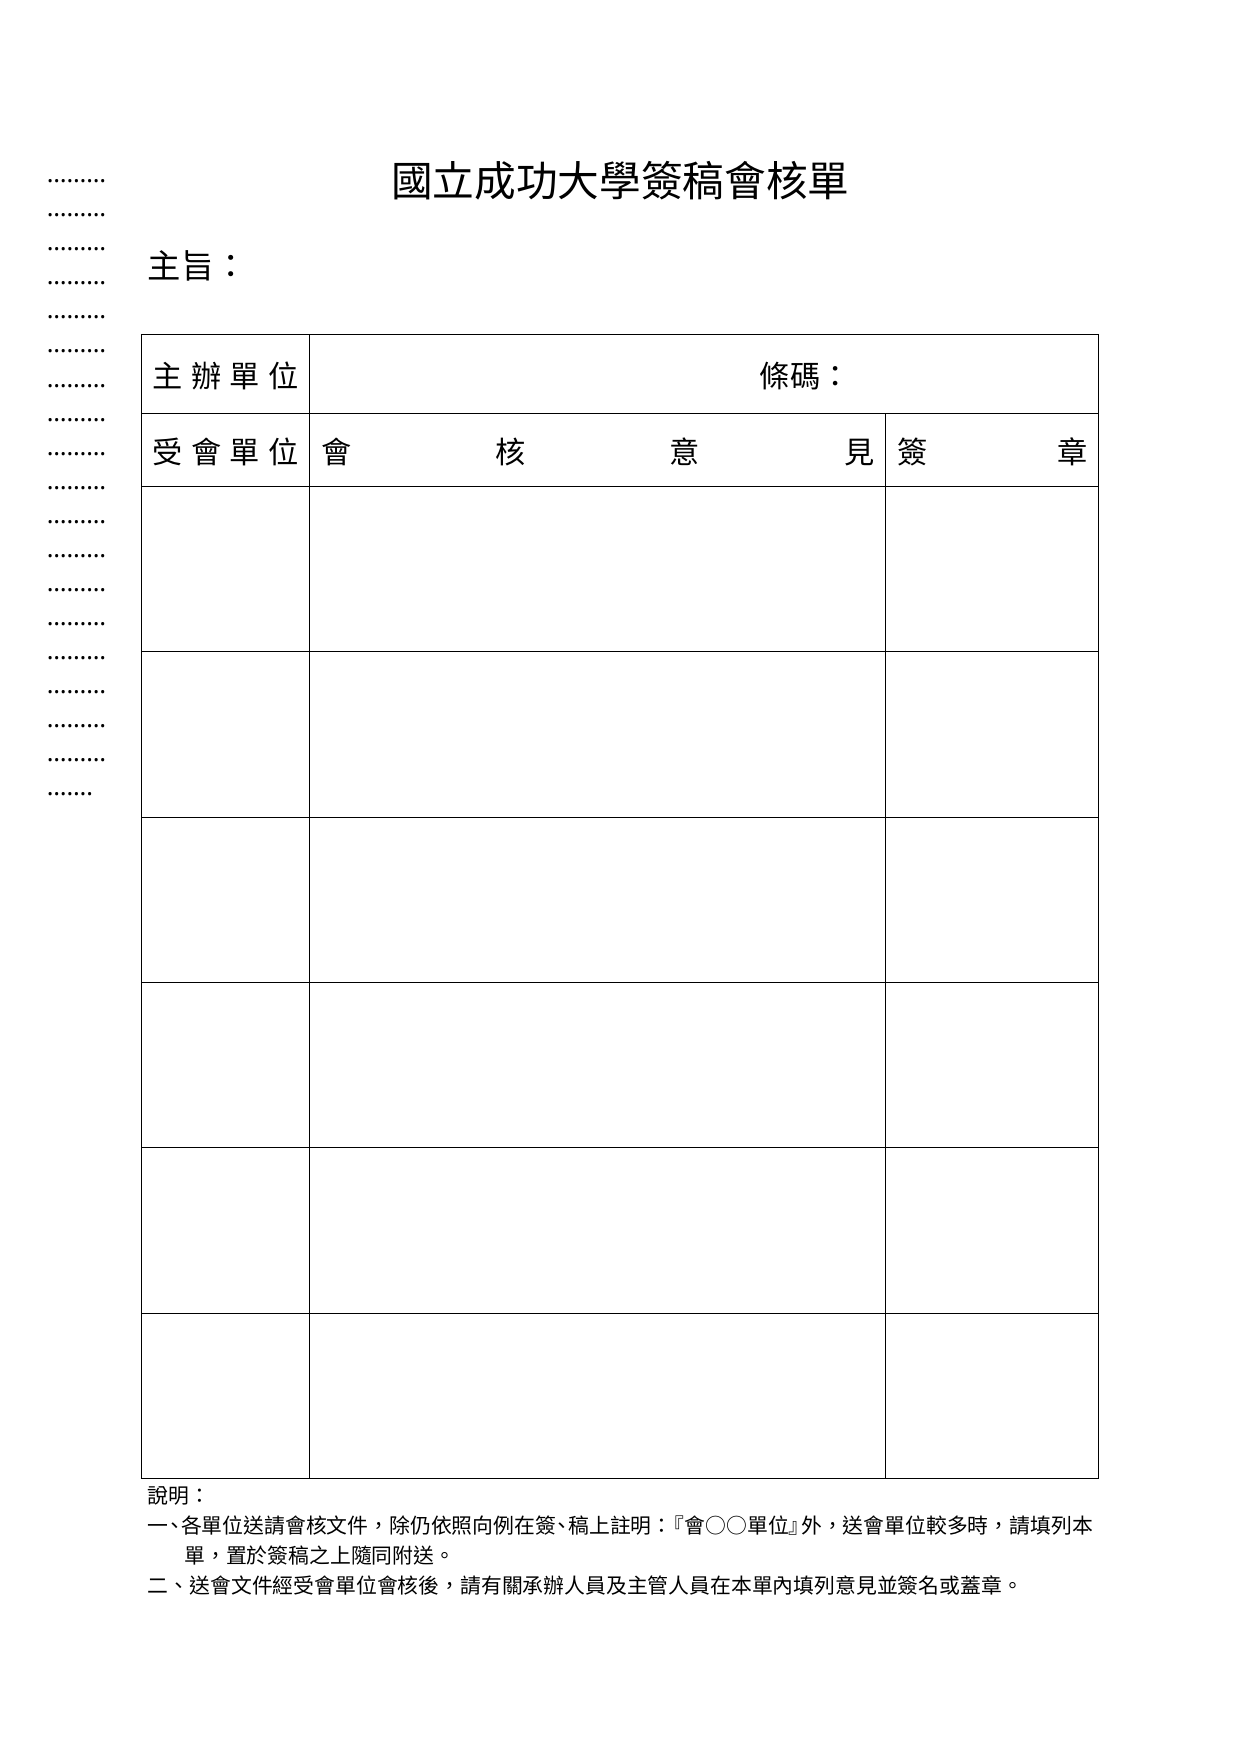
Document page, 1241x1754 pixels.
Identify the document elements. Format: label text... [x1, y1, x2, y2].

text 二、送會文件經受會單位會核後，請有關承辦人員及主管人員在本單內填列意見並簽名或蓋章。 [148, 1569, 1092, 1600]
table_cell [310, 818, 885, 982]
table_cell [310, 1314, 885, 1478]
table_header 主辦單位 [142, 335, 309, 413]
table_cell [310, 1148, 885, 1312]
table_cell [142, 1148, 309, 1312]
table_cell 簽章 [886, 414, 1098, 486]
table_cell 會核意見 [310, 414, 885, 486]
text 一、各單位送請會核文件，除仍依照向例在簽、稿上註明：『會○○單位』外，送會單位較多時，請填列本單，置於簽稿之上隨同附送。 [148, 1509, 1092, 1569]
table_cell [310, 983, 885, 1147]
table_header 條碼： [748, 335, 1098, 413]
table_cell [142, 818, 309, 982]
table_cell [886, 818, 1098, 982]
table_cell [142, 983, 309, 1147]
table_header [310, 335, 748, 413]
table_cell [310, 652, 885, 817]
table_cell 受會單位 [142, 414, 309, 486]
table_cell [310, 487, 885, 651]
text 說明： [148, 1479, 1092, 1509]
table_cell [142, 1314, 309, 1478]
text 主旨： [148, 240, 1092, 288]
table_cell [142, 487, 309, 651]
text 國立成功大學簽稿會核單 [148, 148, 1092, 208]
text ……………………………………………………………………………………………………………………………………………………. [47, 156, 113, 803]
table_cell [886, 1314, 1098, 1478]
table_cell [886, 652, 1098, 817]
table_cell [886, 983, 1098, 1147]
table_cell [142, 652, 309, 817]
table_cell [886, 1148, 1098, 1312]
table_cell [886, 487, 1098, 651]
